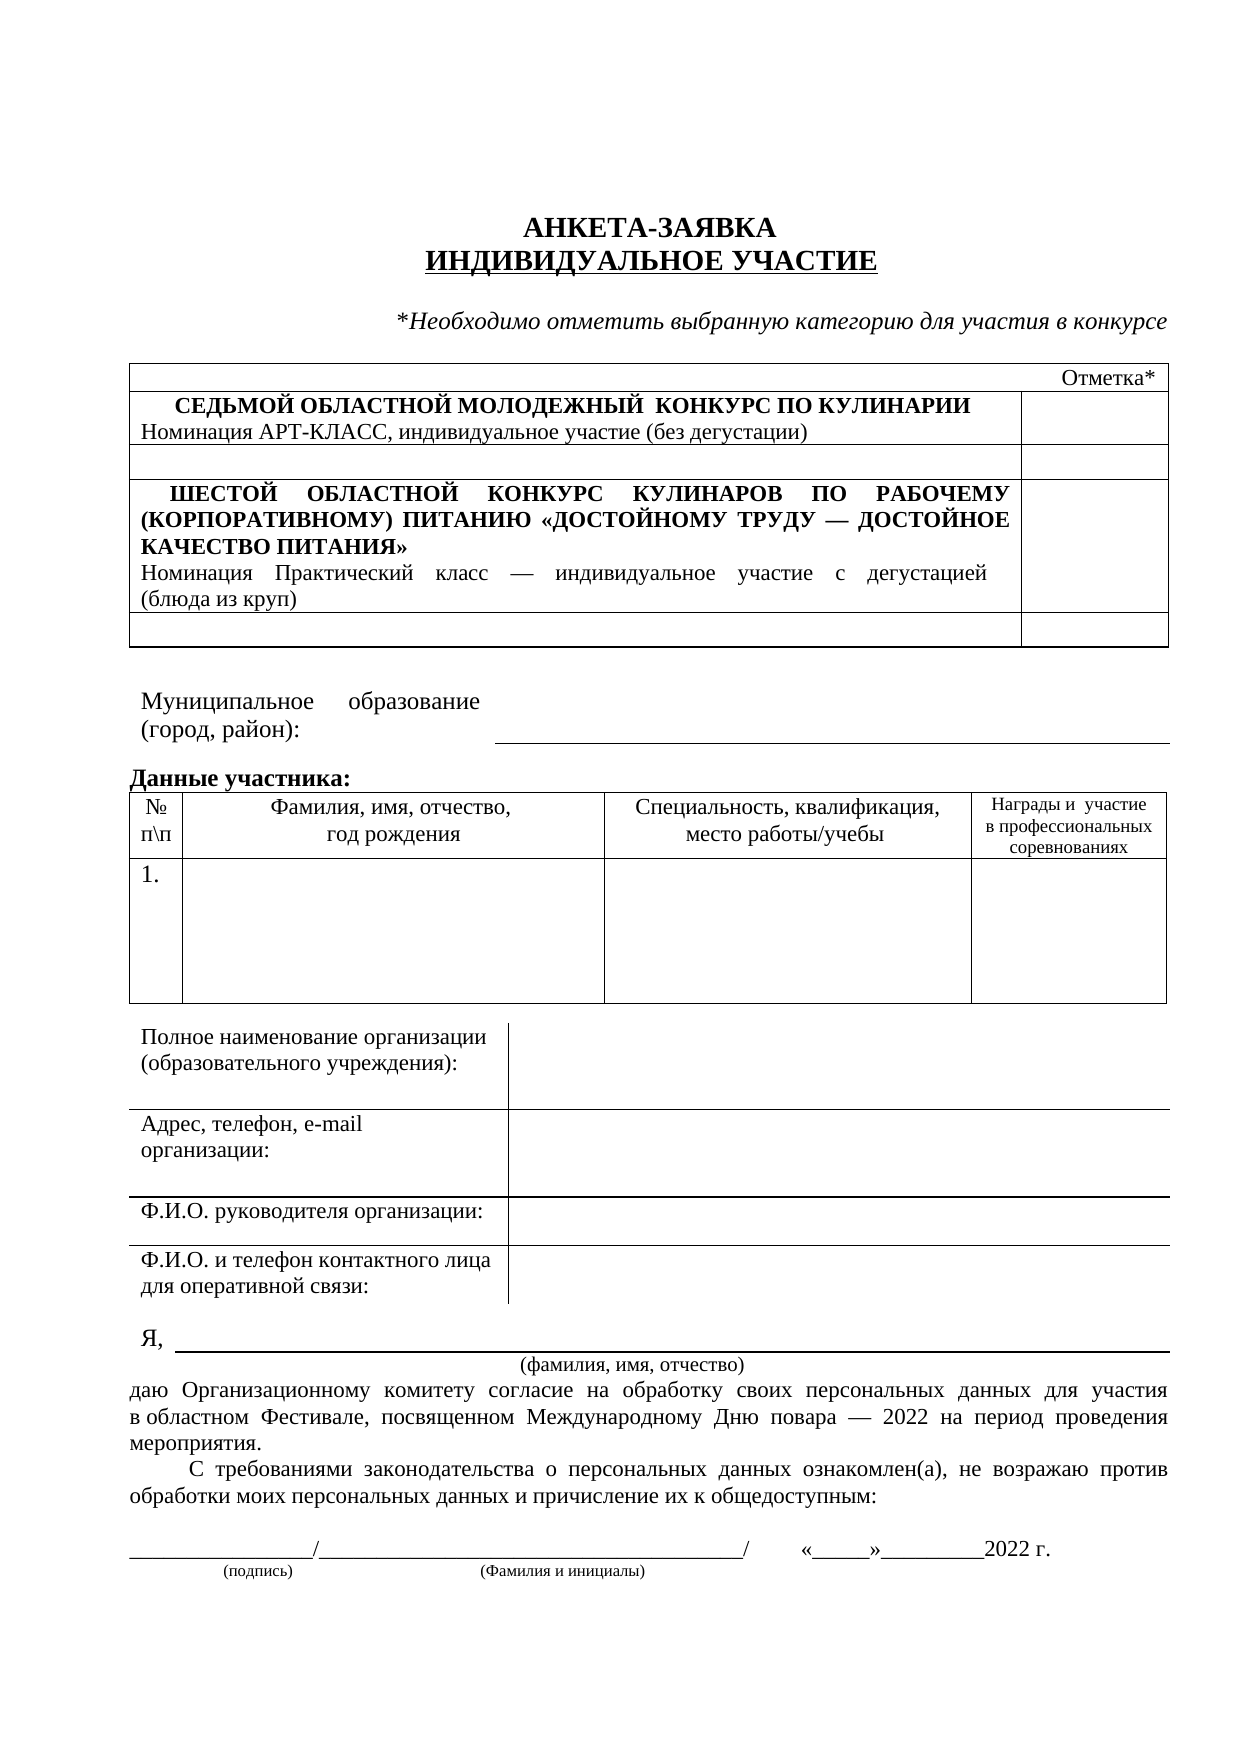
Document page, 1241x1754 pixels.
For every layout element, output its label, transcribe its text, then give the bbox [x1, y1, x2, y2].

table_cell [183, 859, 604, 1003]
table_cell [605, 859, 971, 1003]
table_cell [1022, 480, 1168, 612]
table_cell [509, 1110, 1170, 1196]
table_header Награды и участие в профессиональных соревнованиях [972, 793, 1166, 858]
table_cell Адрес, телефон, e-mail организации: [129, 1110, 508, 1196]
table_cell ШЕСТОЙ ОБЛАСТНОЙ КОНКУРС КУЛИНАРОВ ПО РАБОЧЕМУ (КОРПОРАТИВНОМУ) ПИТАНИЮ «ДОСТОЙНОМУ ТРУДУ — ДОСТОЙНОЕ КАЧЕСТВО ПИТАНИЯ» Номинация Практический класс — индивидуальное участие с дегустацией (блюда из круп) [130, 480, 1021, 612]
table_header Фамилия, имя, отчество, год рождения [183, 793, 604, 858]
table_header [509, 1023, 1170, 1109]
table_cell СЕДЬМОЙ ОБЛАСТНОЙ МОЛОДЕЖНЫЙ КОНКУРС ПО КУЛИНАРИИ Номинация АРТ-КЛАСС, индивидуальное участие (без дегустации) [130, 392, 1021, 444]
table_cell [972, 859, 1166, 1003]
table_header [495, 686, 1170, 743]
table_header [175, 1323, 1170, 1351]
table_cell [1022, 445, 1168, 479]
table_cell [1022, 392, 1168, 444]
table_cell [130, 613, 1021, 646]
table_cell [130, 445, 1021, 479]
table_header АНКЕТА-ЗАЯВКА ИНДИВИДУАЛЬНОЕ УЧАСТИЕ [129, 148, 1170, 277]
table_header Специальность, квалификация, место работы/учебы [605, 793, 971, 858]
table_cell 1. [130, 859, 182, 1003]
table_header Я, [129, 1323, 175, 1351]
table_cell [1022, 613, 1168, 646]
table_header Полное наименование организации (образовательного учреждения): [129, 1023, 508, 1109]
table_header Отметка* [130, 364, 1168, 391]
table_header № п\п [130, 793, 182, 858]
table_cell Ф.И.О. руководителя организации: [129, 1198, 508, 1245]
table_header *Необходимо отметить выбранную категорию для участия в конкурсе Данные участника: (фамилия, имя, отчество) даю Организационному комитету согласие на обработку своих персональных данных для участия в областном Фестивале, посвященном Международному Дню повара — 2022 на период проведения мероприятия. С требованиями законодательства о персональных данных ознакомлен(а), не возражаю против обработки моих персональных данных и причисление их к общедоступным: ________________/_____________________________________/ «_____»_________2022 г. (подпись) (Фамилия и инициалы) [118, 148, 1181, 1590]
table_cell [509, 1198, 1170, 1245]
table_cell [509, 1246, 1170, 1303]
table_cell Ф.И.О. и телефон контактного лица для оперативной связи: [129, 1246, 508, 1303]
table_header Муниципальное образование (город, район): [129, 686, 495, 743]
